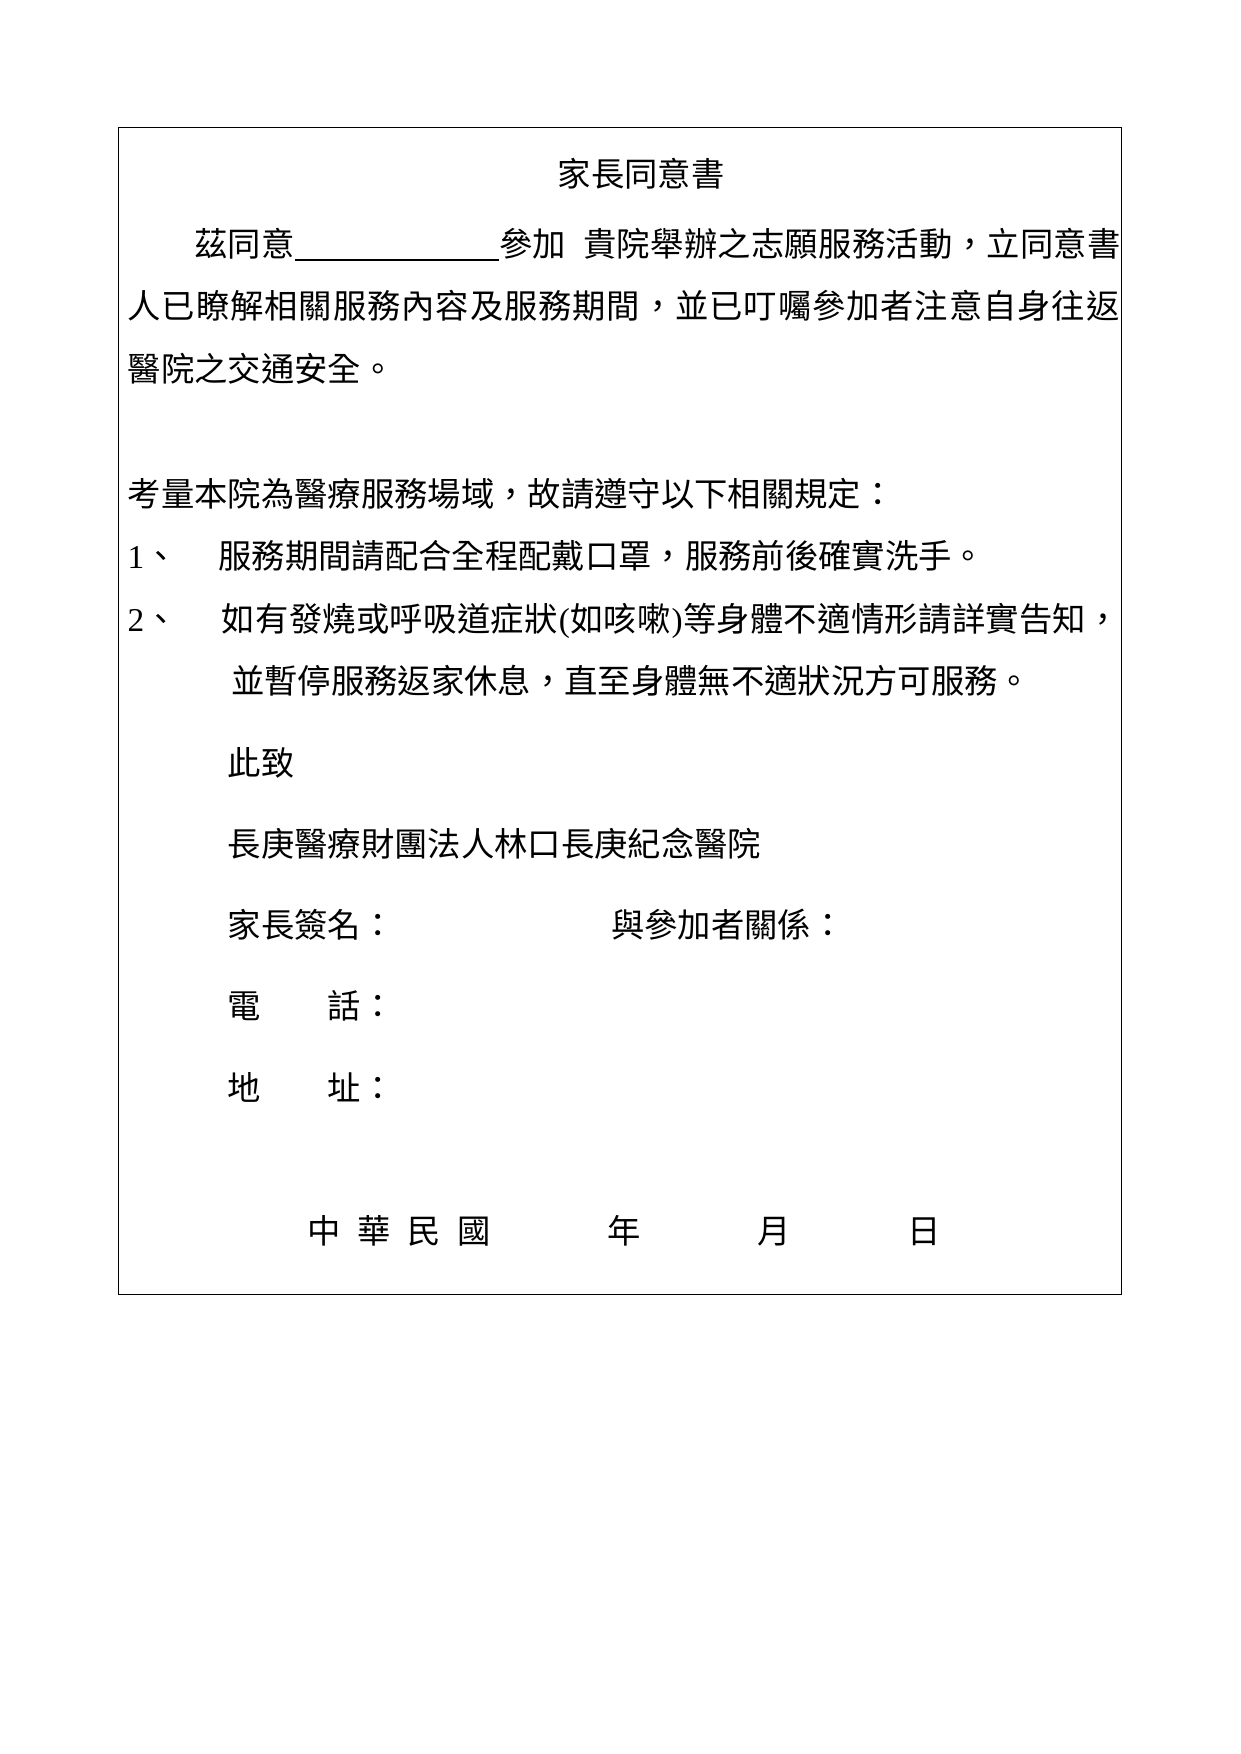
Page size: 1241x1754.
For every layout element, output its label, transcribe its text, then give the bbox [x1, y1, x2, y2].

text 考量本院為醫療服務場域，故請遵守以下相關規定： [119, 447, 1121, 509]
list 服務期間請配合全程配戴口罩，服務前後確實洗手。 [119, 509, 1121, 572]
text 家長同意書 [119, 128, 1121, 193]
text 長庚醫療財團法人林口長庚紀念醫院 [119, 797, 1121, 863]
text 茲同意 參加 貴院舉辦之志願服務活動，立同意書人已瞭解相關服務內容及服務期間，並已叮囑參加者注意自身往返醫院之交通安全。 [119, 197, 1121, 388]
text 地 址： [119, 1041, 1121, 1106]
text 此致 [119, 716, 1121, 781]
text 中 華 民 國 年 月 日 [119, 1184, 1121, 1294]
text 電 話： [119, 959, 1121, 1025]
list 如有發燒或呼吸道症狀(如咳嗽)等身體不適情形請詳實告知，並暫停服務返家休息，直至身體無不適狀況方可服務。 [119, 572, 1121, 700]
text 家長簽名： 與參加者關係： [119, 878, 1121, 944]
